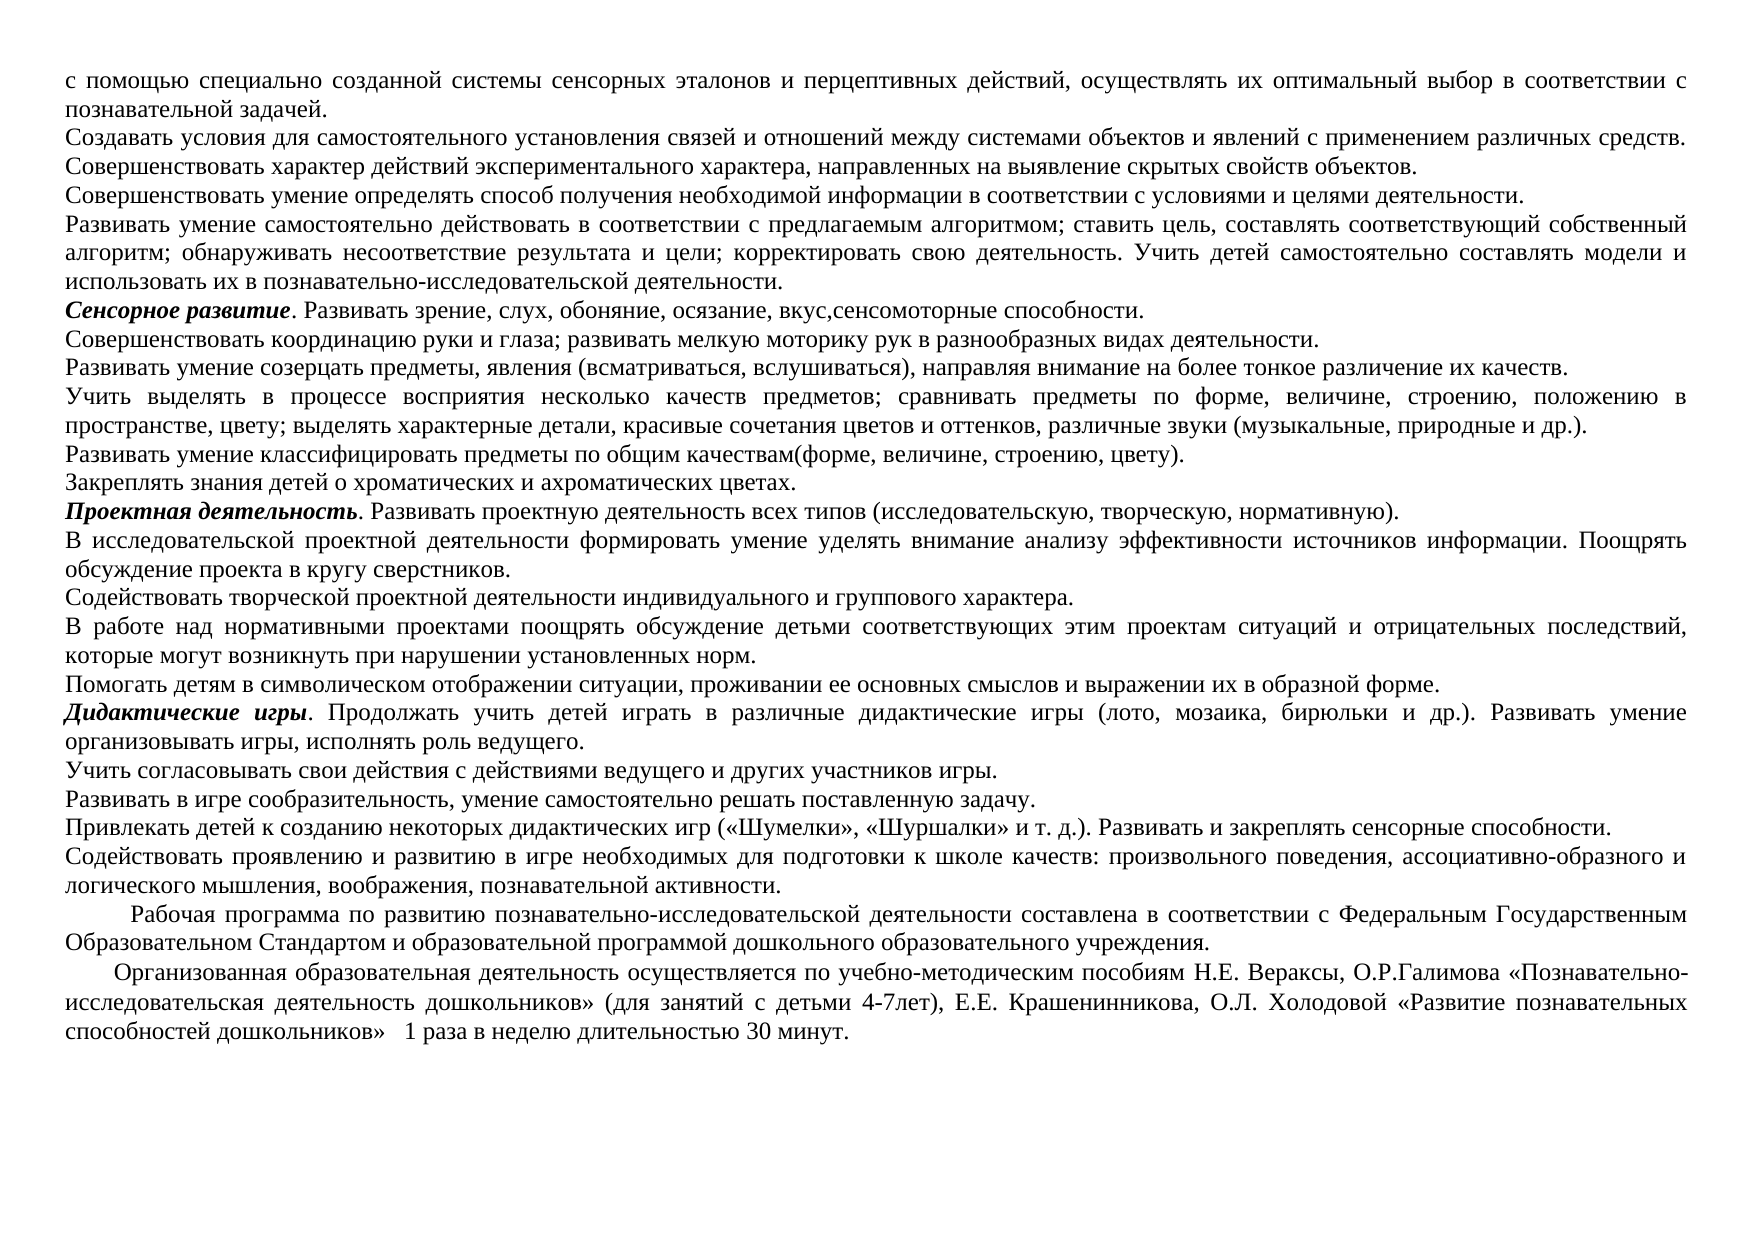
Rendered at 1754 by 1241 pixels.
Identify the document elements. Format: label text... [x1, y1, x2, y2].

text Сенсорное развитие. Развивать зрение, слух, обоняние, осязание, вкус,сенсомоторные способности. [65, 295, 1689, 324]
text Содействовать проявлению и развитию в игре необходимых для подготовки к школе качеств: произвольного поведения, ассоциативно-образного и логического мышления, воображения, познавательной активности. [65, 841, 1689, 899]
text с помощью специально созданной системы сенсорных эталонов и перцептивных действий, осуществлять их оптимальный выбор в соответствии с познавательной задачей. [65, 65, 1689, 122]
text Развивать умение созерцать предметы, явления (всматриваться, вслушиваться), направляя внимание на более тонкое различение их качеств. [65, 352, 1689, 381]
text Организованная образовательная деятельность осуществляется по учебно-методическим пособиям Н.Е. Вераксы, О.Р.Галимова «Познавательно-исследовательская деятельность дошкольников» (для занятий с детьми 4-7лет), Е.Е. Крашенинникова, О.Л. Холодовой «Развитие познавательных способностей дошкольников» 1 раза в неделю длительностью 30 минут. [65, 956, 1689, 1046]
text Дидактические игры. Продолжать учить детей играть в различные дидактические игры (лото, мозаика, бирюльки и др.). Развивать умение организовывать игры, исполнять роль ведущего. [65, 697, 1689, 755]
text Совершенствовать координацию руки и глаза; развивать мелкую моторику рук в разнообразных видах деятельности. [65, 324, 1689, 352]
text Развивать умение самостоятельно действовать в соответствии с предлагаемым алгоритмом; ставить цель, составлять соответствующий собственный алгоритм; обнаруживать несоответствие результата и цели; корректировать свою деятельность. Учить детей самостоятельно составлять модели и использовать их в познавательно-исследовательской деятельности. [65, 209, 1689, 295]
text Содействовать творческой проектной деятельности индивидуального и группового характера. [65, 582, 1689, 611]
text Совершенствовать умение определять способ получения необходимой информации в соответствии с условиями и целями деятельности. [65, 180, 1689, 209]
text Проектная деятельность. Развивать проектную деятельность всех типов (исследовательскую, творческую, нормативную). [65, 496, 1689, 525]
text Создавать условия для самостоятельного установления связей и отношений между системами объектов и явлений с применением различных средств. Совершенствовать характер действий экспериментального характера, направленных на выявление скрытых свойств объектов. [65, 122, 1689, 180]
text Развивать в игре сообразительность, умение самостоятельно решать поставленную задачу. [65, 784, 1689, 812]
text Закреплять знания детей о хроматических и ахроматических цветах. [65, 467, 1689, 496]
text В исследовательской проектной деятельности формировать умение уделять внимание анализу эффективности источников информации. Поощрять обсуждение проекта в кругу сверстников. [65, 525, 1689, 582]
text Рабочая программа по развитию познавательно-исследовательской деятельности составлена в соответствии с Федеральным Государственным Образовательном Стандартом и образовательной программой дошкольного образовательного учреждения. [65, 899, 1689, 956]
text Помогать детям в символическом отображении ситуации, проживании ее основных смыслов и выражении их в образной форме. [65, 669, 1689, 697]
text Привлекать детей к созданию некоторых дидактических игр («Шумелки», «Шуршалки» и т. д.). Развивать и закреплять сенсорные способности. [65, 812, 1689, 841]
text Развивать умение классифицировать предметы по общим качествам(форме, величине, строению, цвету). [65, 439, 1689, 467]
text Учить выделять в процессе восприятия несколько качеств предметов; сравнивать предметы по форме, величине, строению, положению в пространстве, цвету; выделять характерные детали, красивые сочетания цветов и оттенков, различные звуки (музыкальные, природные и др.). [65, 381, 1689, 439]
text Учить согласовывать свои действия с действиями ведущего и других участников игры. [65, 755, 1689, 784]
text В работе над нормативными проектами поощрять обсуждение детьми соответствующих этим проектам ситуаций и отрицательных последствий, которые могут возникнуть при нарушении установленных норм. [65, 611, 1689, 669]
